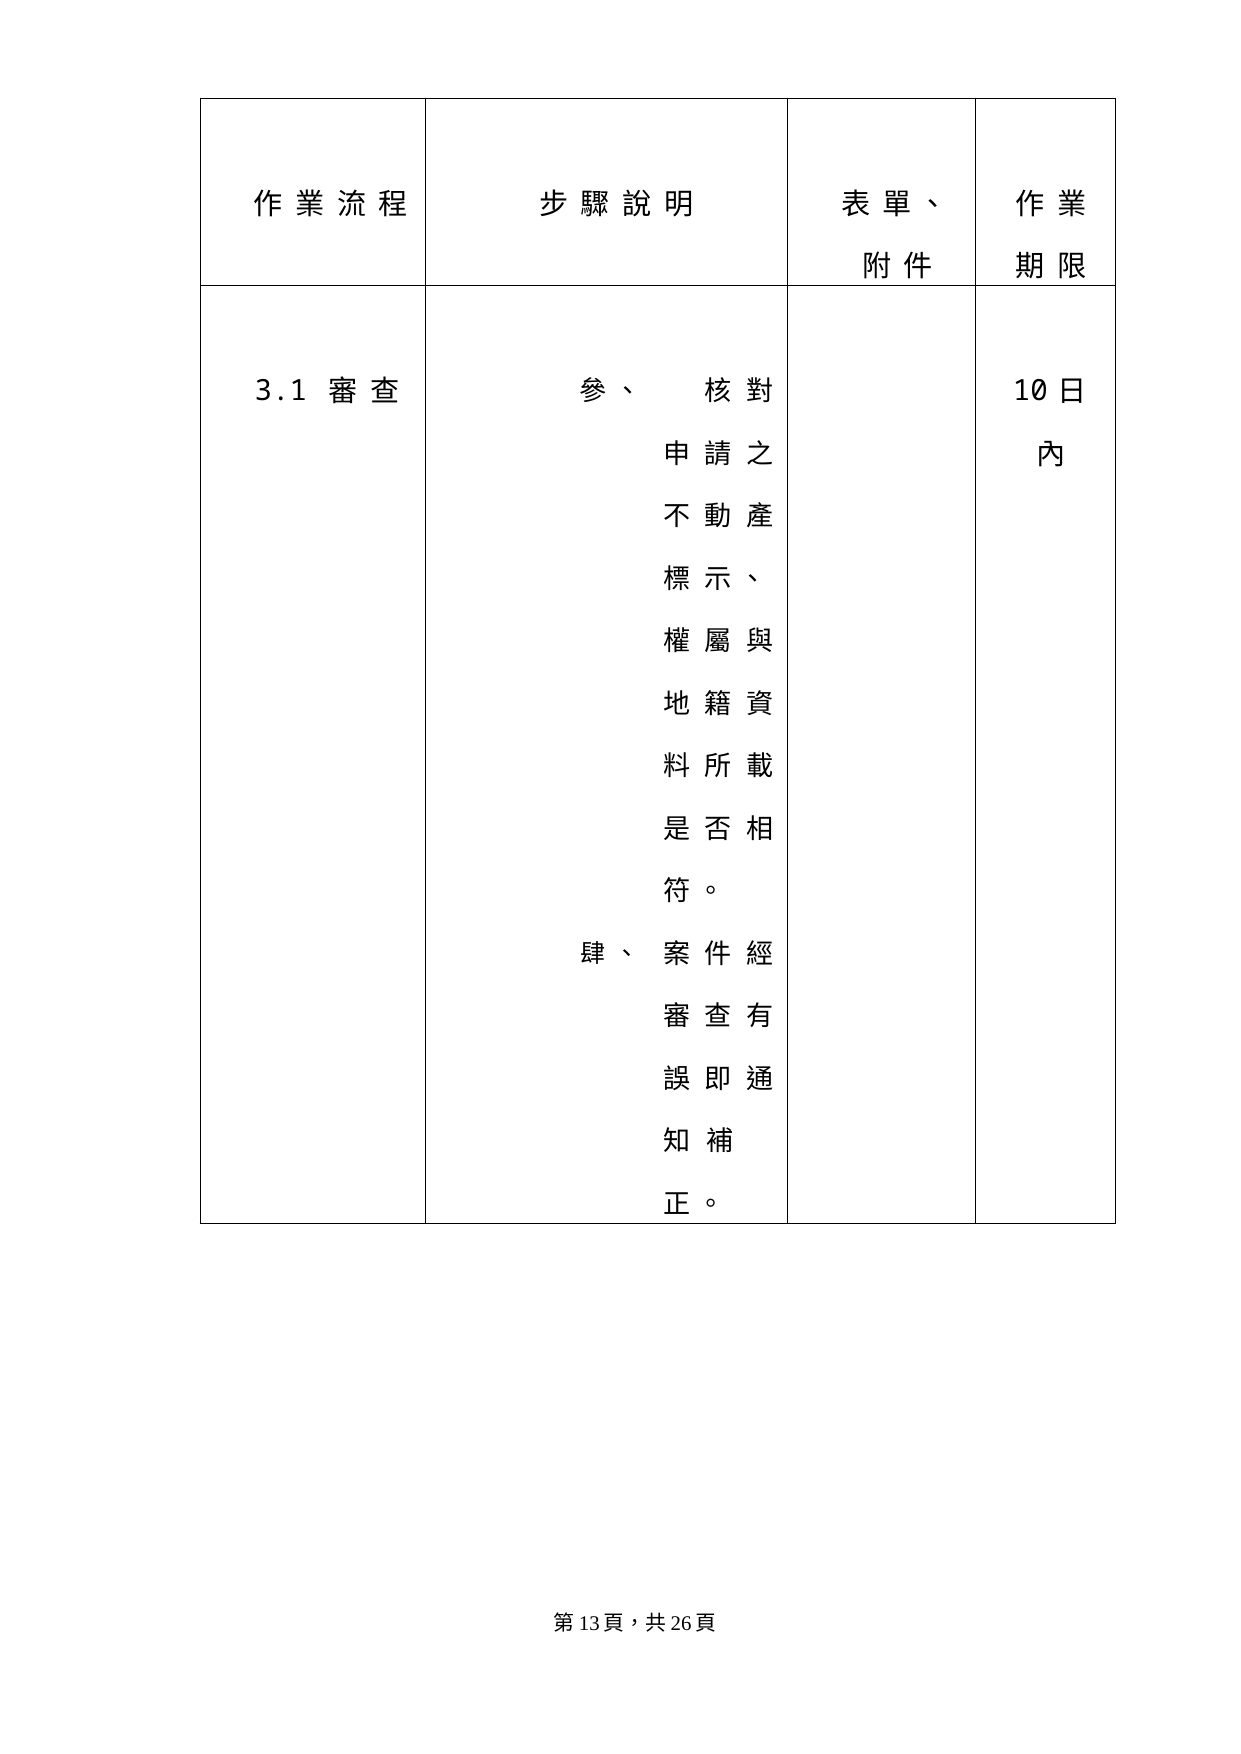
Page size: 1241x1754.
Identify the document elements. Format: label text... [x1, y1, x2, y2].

table_header 作業流程 [201, 99, 425, 285]
table_cell [788, 286, 975, 1222]
table_header 表單、附件 [788, 99, 975, 285]
table_cell 3.1審查 [201, 286, 425, 1222]
table_cell 核對申請之不動產標示、權屬與地籍資料所載是否相符。 案件經審查有誤即通知補正。 [426, 286, 787, 1222]
table_cell 10日內 [976, 286, 1115, 1222]
table_header 步驟說明 [426, 99, 787, 285]
table_header 作業期限 [976, 99, 1115, 285]
